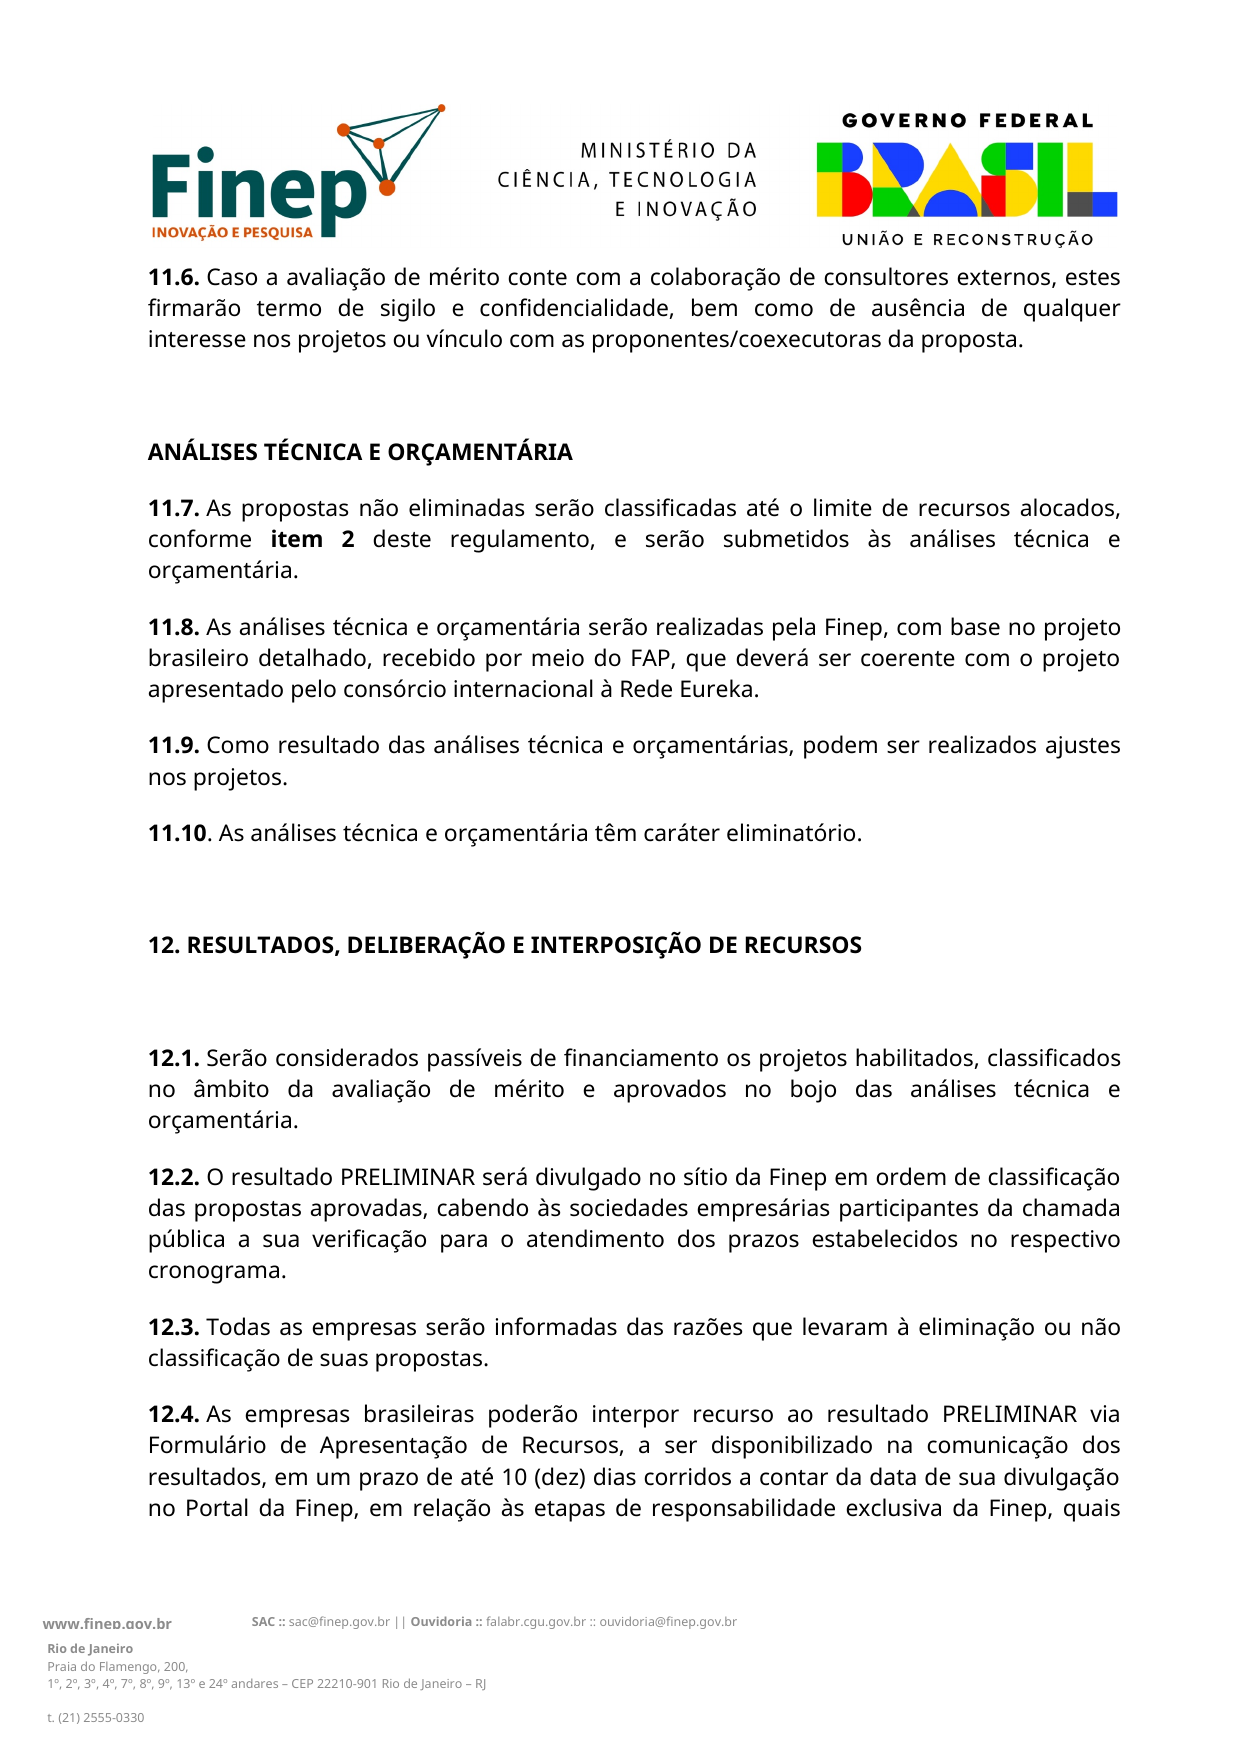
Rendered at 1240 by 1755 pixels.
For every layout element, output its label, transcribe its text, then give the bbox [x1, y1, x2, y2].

text 11.9. Como resultado das análises técnica e orçamentárias, podem ser realizados ajustes nos projetos. [148, 729, 1122, 792]
text 12. RESULTADOS, DELIBERAÇÃO E INTERPOSIÇÃO DE RECURSOS [148, 929, 1122, 961]
text 12.3. Todas as empresas serão informadas das razões que levaram à eliminação ou não classificação de suas propostas. [148, 1311, 1122, 1373]
text 12.2. O resultado PRELIMINAR será divulgado no sítio da Finep em ordem de classificação das propostas aprovadas, cabendo às sociedades empresárias participantes da chamada pública a sua verificação para o atendimento dos prazos estabelecidos no respectivo cronograma. [148, 1161, 1122, 1286]
text 11.7. As propostas não eliminadas serão classificadas até o limite de recursos alocados, conforme item 2 deste regulamento, e serão submetidos às análises técnica e orçamentária. [148, 492, 1122, 586]
text 11.10. As análises técnica e orçamentária têm caráter eliminatório. [148, 817, 1122, 848]
text 12.4. As empresas brasileiras poderão interpor recurso ao resultado PRELIMINAR via Formulário de Apresentação de Recursos, a ser disponibilizado na comunicação dos resultados, em um prazo de até 10 (dez) dias corridos a contar da data de sua divulgação no Portal da Finep, em relação às etapas de responsabilidade exclusiva da Finep, quais [148, 1398, 1122, 1523]
text 12.1. Serão considerados passíveis de financiamento os projetos habilitados, classificados no âmbito da avaliação de mérito e aprovados no bojo das análises técnica e orçamentária. [148, 1042, 1122, 1136]
text ANÁLISES TÉCNICA E ORÇAMENTÁRIA [148, 436, 1122, 467]
text 11.8. As análises técnica e orçamentária serão realizadas pela Finep, com base no projeto brasileiro detalhado, recebido por meio do FAP, que deverá ser coerente com o projeto apresentado pelo consórcio internacional à Rede Eureka. [148, 611, 1122, 704]
text 11.6. Caso a avaliação de mérito conte com a colaboração de consultores externos, estes firmarão termo de sigilo e confidencialidade, bem como de ausência de qualquer interesse nos projetos ou vínculo com as proponentes/coexecutoras da proposta. [148, 261, 1122, 354]
